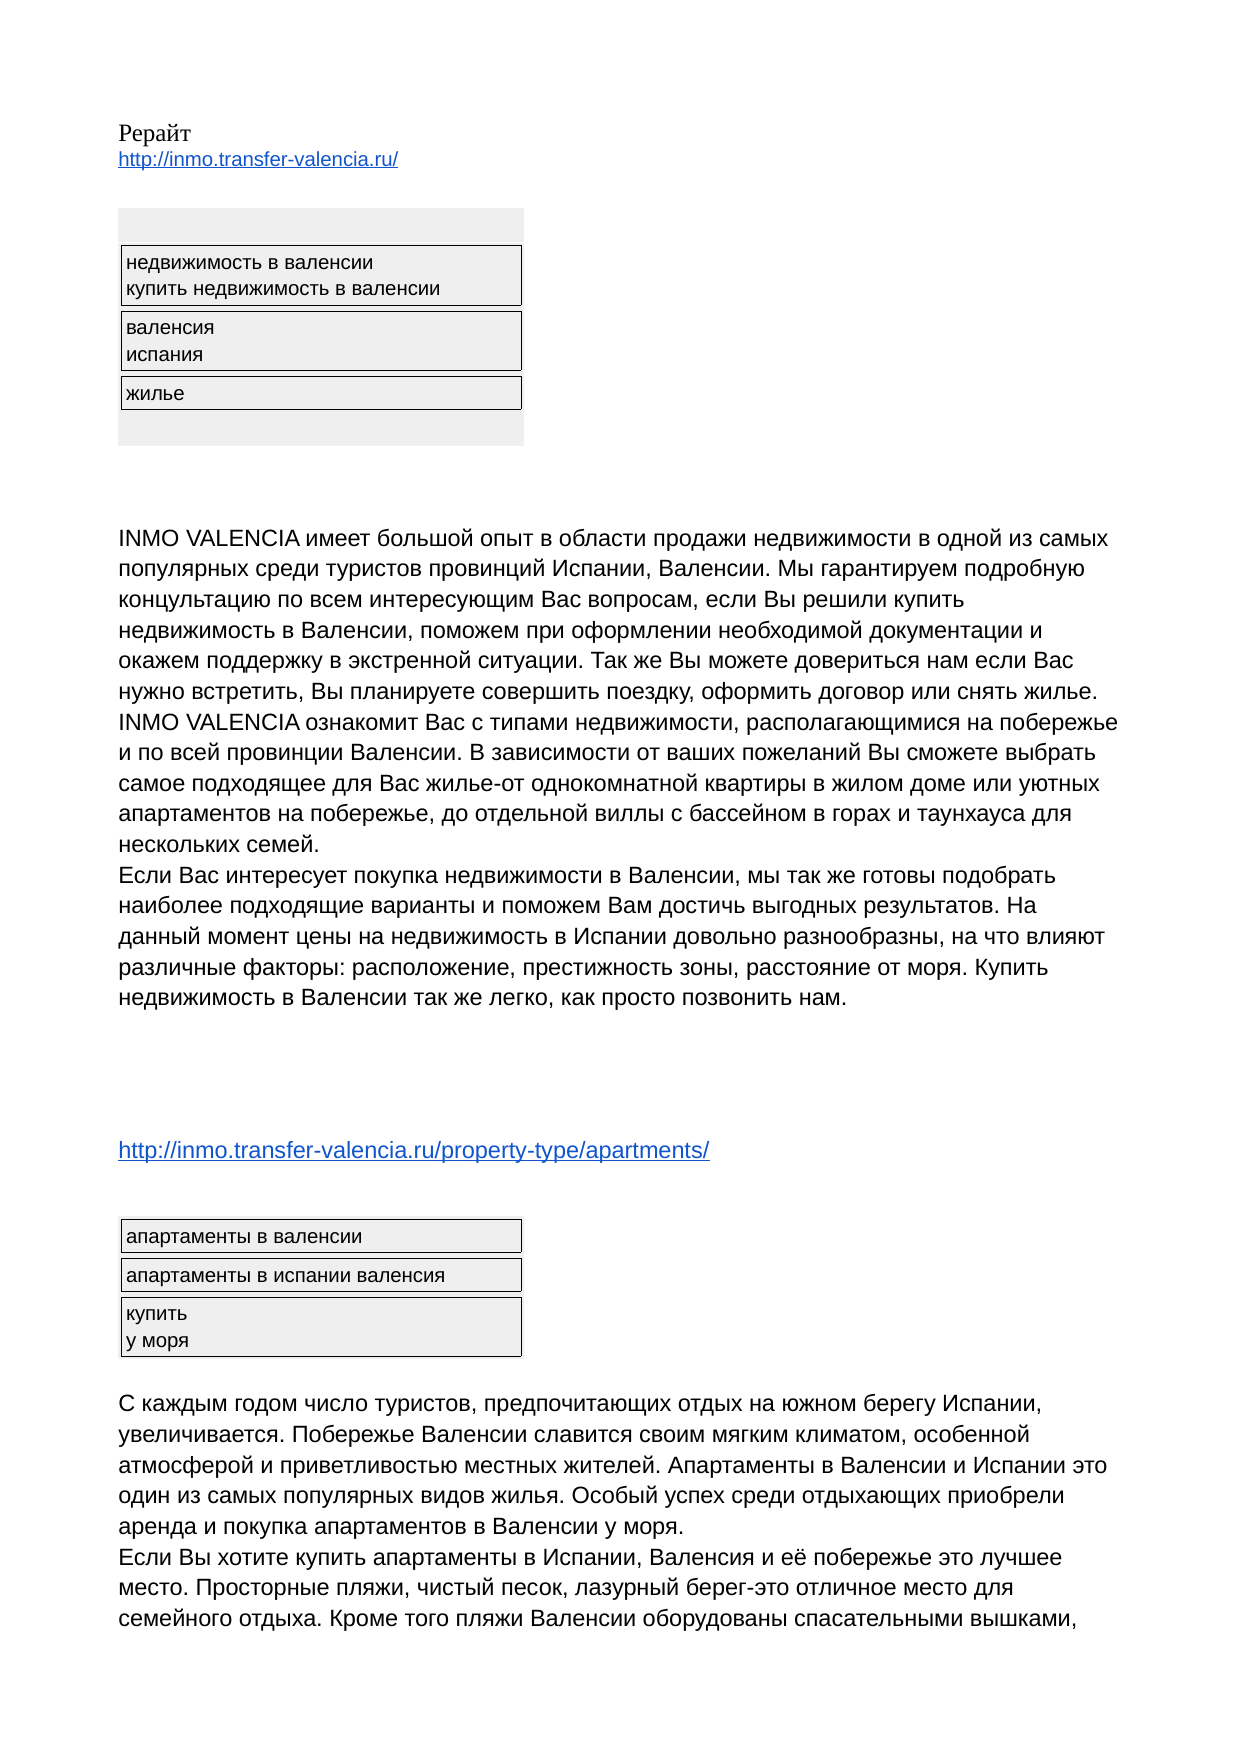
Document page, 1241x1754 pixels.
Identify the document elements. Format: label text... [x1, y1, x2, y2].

table_header апартаменты в валенсии [118, 1216, 524, 1255]
text http://inmo.transfer-valencia.ru/property-type/apartments/ [118, 1137, 1122, 1164]
table_cell недвижимость в валенсии купить недвижимость в валенсии [118, 243, 524, 308]
text С каждым годом число туристов, предпочитающих отдых на южном берегу Испании, увеличивается. Побережье Валенсии славится своим мягким климатом, особенной атмосферой и приветливостью местных жителей. Апартаменты в Валенсии и Испании это один из самых популярных видов жилья. Особый успех среди отдыхающих приобрели аренда и покупка апартаментов в Валенсии у моря. [118, 1390, 1122, 1539]
text Рерайт [118, 118, 1122, 147]
table_header [118, 208, 524, 242]
text Если Вы хотите купить апартаменты в Испании, Валенсия и её побережье это лучшее место. Просторные пляжи, чистый песок, лазурный берег-это отличное место для семейного отдыха. Кроме того пляжи Валенсии оборудованы спасательными вышками, [118, 1543, 1122, 1631]
table_cell купить у моря [118, 1294, 524, 1359]
table_cell жилье [118, 373, 524, 412]
table_cell [118, 412, 524, 446]
text INMO VALENCIA ознакомит Вас с типами недвижимости, располагающимися на побережье и по всей провинции Валенсии. В зависимости от ваших пожеланий Вы сможете выбрать самое подходящее для Вас жилье-от однокомнатной квартиры в жилом доме или уютных апартаментов на побережье, до отдельной виллы с бассейном в горах и таунхауса для нескольких семей. [118, 708, 1122, 857]
text INMO VALENCIA имеет большой опыт в области продажи недвижимости в одной из самых популярных среди туристов провинций Испании, Валенсии. Мы гарантируем подробную концультацию по всем интересующим Вас вопросам, если Вы решили купить недвижимость в Валенсии, поможем при оформлении необходимой документации и окажем поддержку в экстренной ситуации. Так же Вы можете довериться нам если Вас нужно встретить, Вы планируете совершить поездку, оформить договор или снять жилье. [118, 524, 1122, 704]
table_cell валенсия испания [118, 308, 524, 373]
text Если Вас интересует покупка недвижимости в Валенсии, мы так же готовы подобрать наиболее подходящие варианты и поможем Вам достичь выгодных результатов. На данный момент цены на недвижимость в Испании довольно разнообразны, на что влияют различные факторы: расположение, престижность зоны, расстояние от моря. Купить недвижимость в Валенсии так же легко, как просто позвонить нам. [118, 861, 1122, 1011]
table_cell апартаменты в испании валенсия [118, 1255, 524, 1294]
text http://inmo.transfer-valencia.ru/ [118, 147, 1122, 170]
